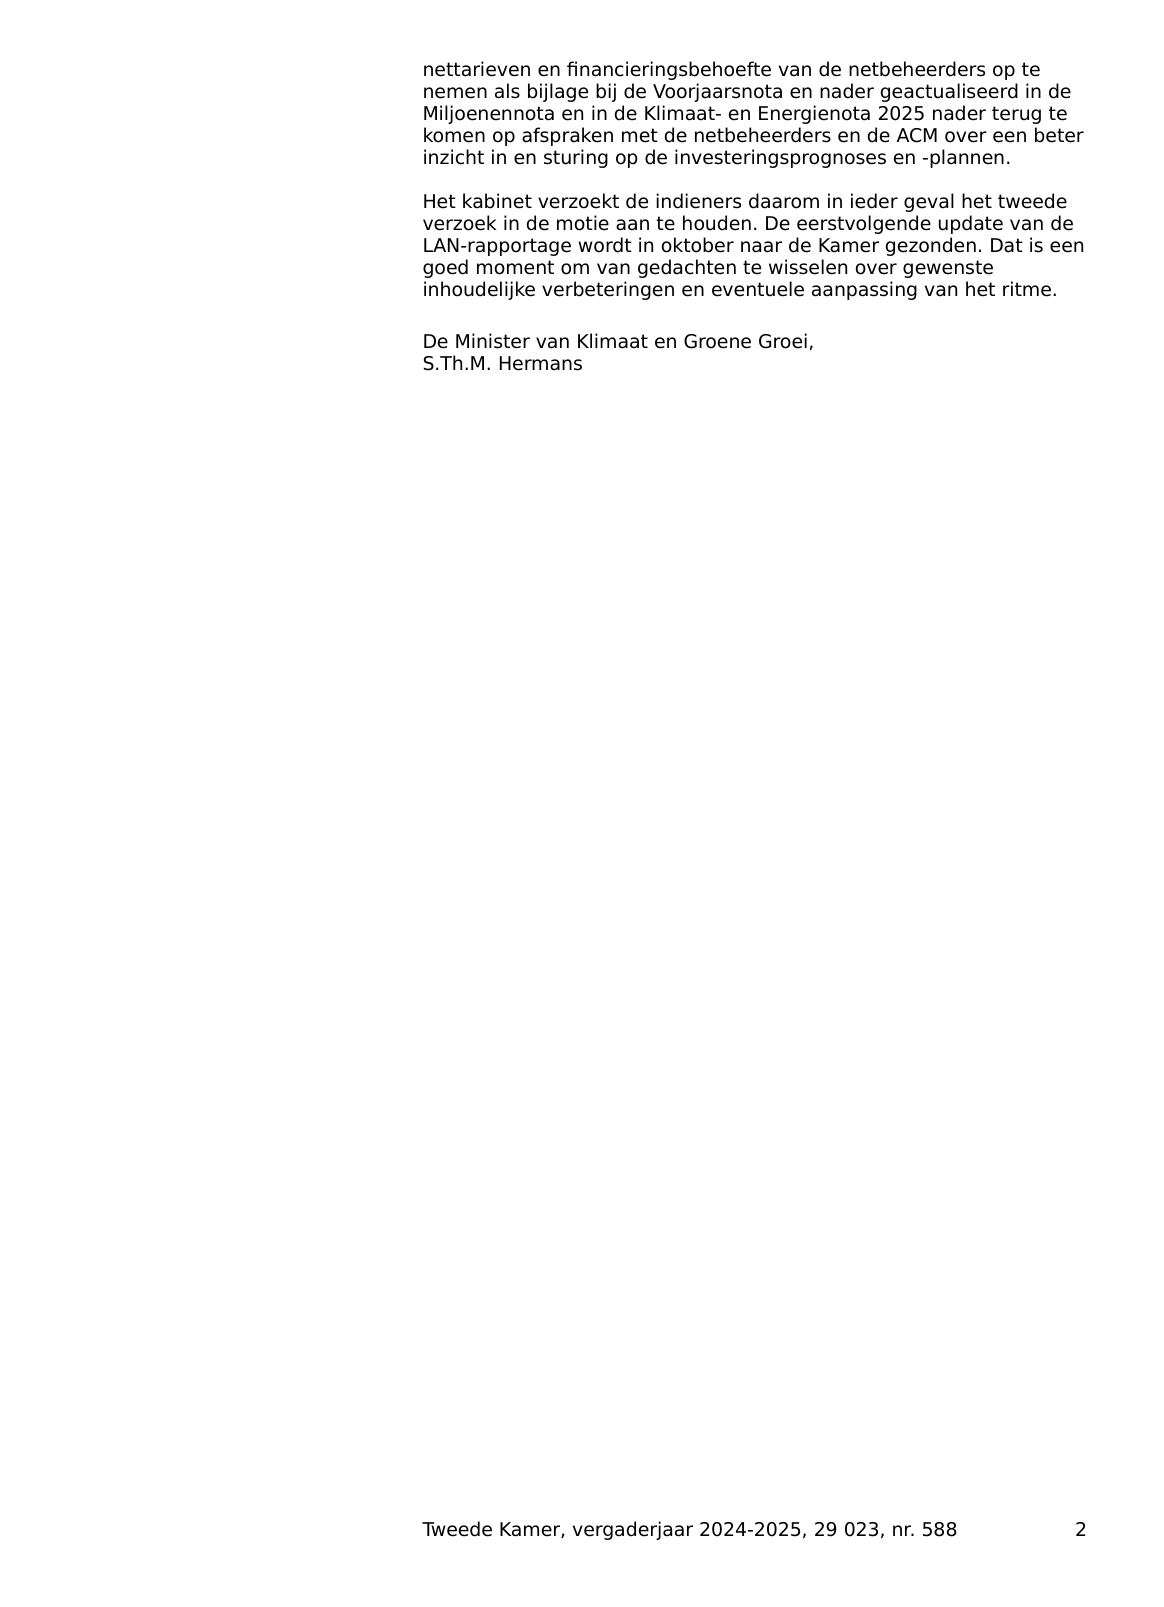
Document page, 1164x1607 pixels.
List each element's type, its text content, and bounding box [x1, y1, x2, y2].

text nettarieven en financieringsbehoefte van de netbeheerders op te nemen als bijlage bij de Voorjaarsnota en nader geactualiseerd in de Miljoenennota en in de Klimaat- en Energienota 2025 nader terug te komen op afspraken met de netbeheerders en de ACM over een beter inzicht in en sturing op de investeringsprognoses en -plannen. [422, 59, 1087, 169]
text Het kabinet verzoekt de indieners daarom in ieder geval het tweede verzoek in de motie aan te houden. De eerstvolgende update van de LAN-rapportage wordt in oktober naar de Kamer gezonden. Dat is een goed moment om van gedachten te wisselen over gewenste inhoudelijke verbeteringen en eventuele aanpassing van het ritme. [422, 191, 1087, 301]
text De Minister van Klimaat en Groene Groei, S.Th.M. Hermans [422, 331, 1087, 375]
